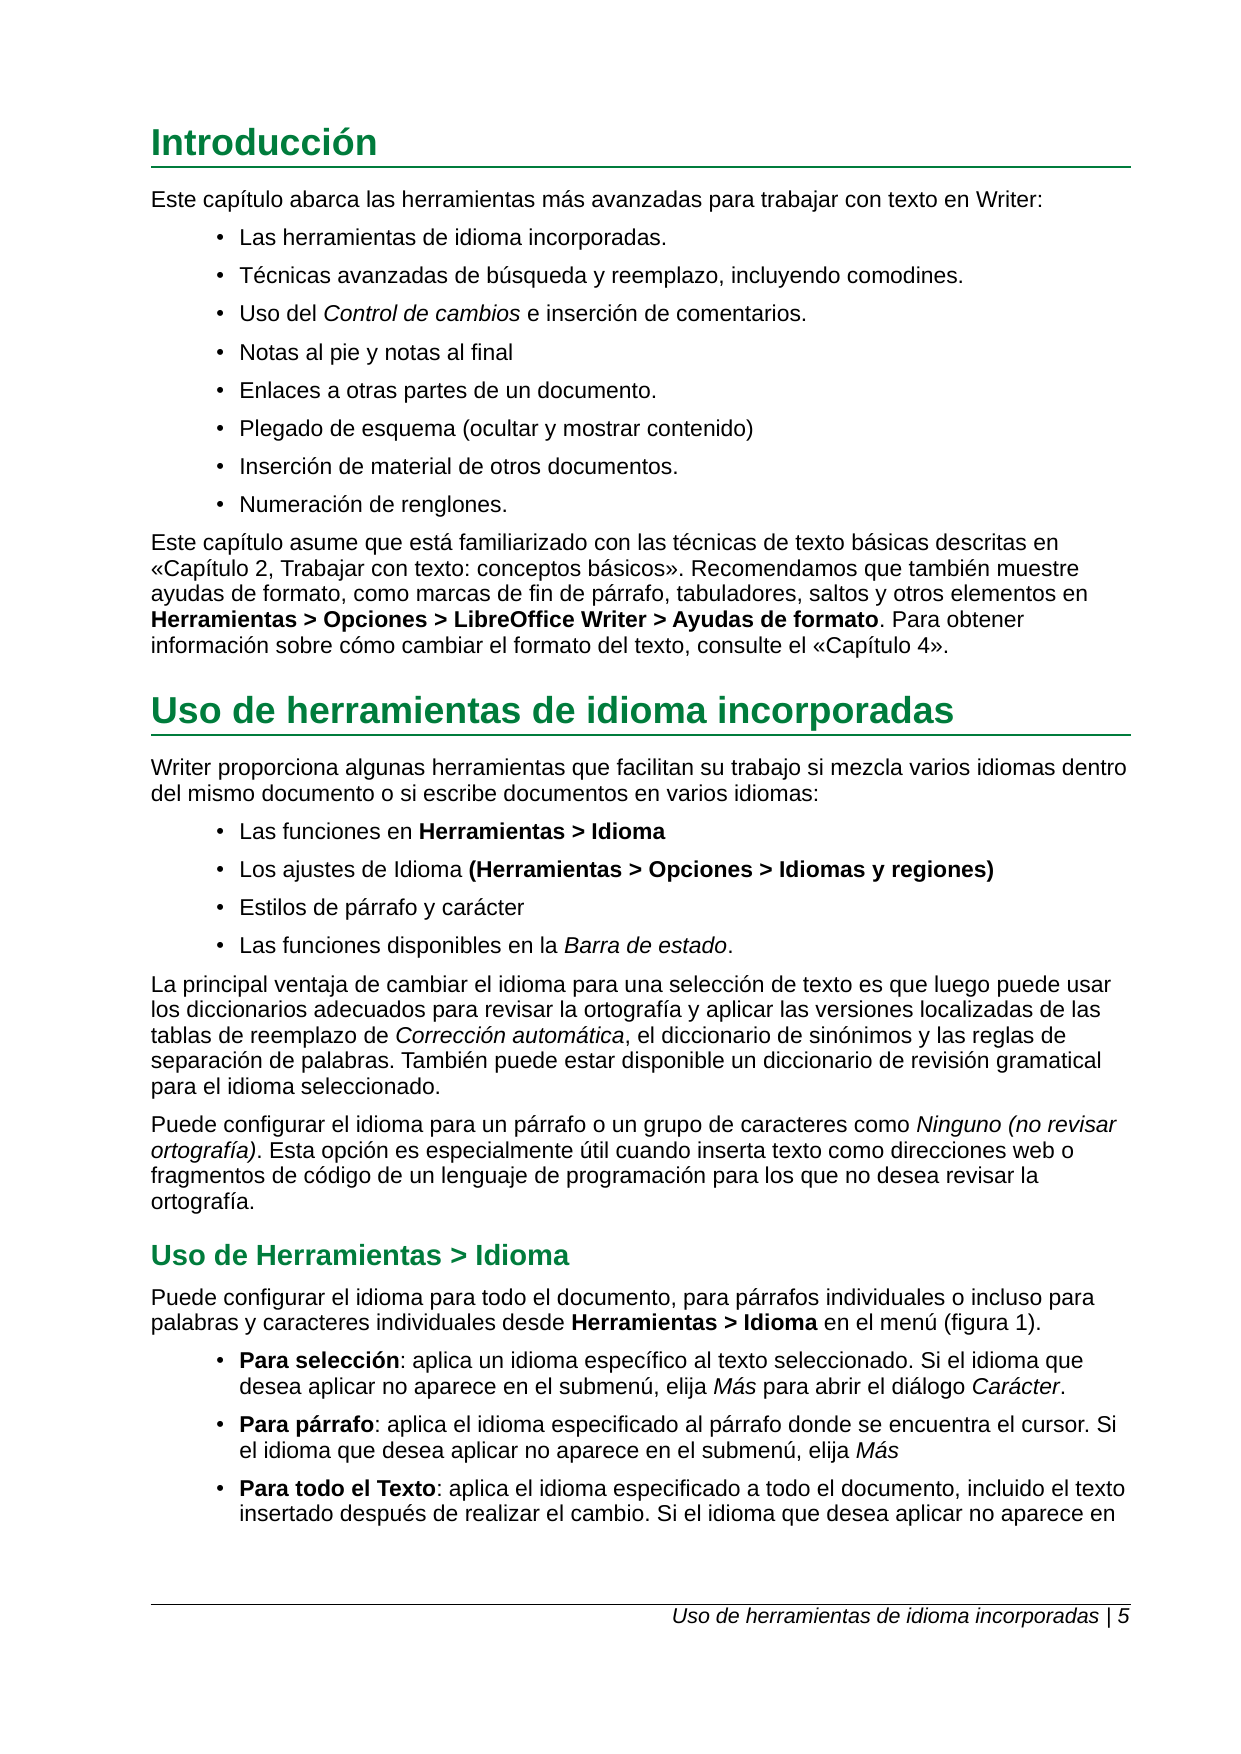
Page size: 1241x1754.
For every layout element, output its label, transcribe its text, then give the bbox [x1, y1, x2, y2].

text La principal ventaja de cambiar el idioma para una selección de texto es que luego puede usar los diccionarios adecuados para revisar la ortografía y aplicar las versiones localizadas de las tablas de reemplazo de Corrección automática, el diccionario de sinónimos y las reglas de separación de palabras. También puede estar disponible un diccionario de revisión gramatical para el idioma seleccionado. [151, 971, 1131, 1099]
subtitle Uso de Herramientas > Idioma [151, 1239, 1131, 1272]
subtitle Introducción [151, 121, 1131, 166]
text Este capítulo asume que está familiarizado con las técnicas de texto básicas descritas en «Capítulo 2, Trabajar con texto: conceptos básicos». Recomendamos que también muestre ayudas de formato, como marcas de fin de párrafo, tabuladores, saltos y otros elementos en Herramientas > Opciones > LibreOffice Writer > Ayudas de formato. Para obtener información sobre cómo cambiar el formato del texto, consulte el «Capítulo 4». [151, 530, 1131, 658]
list Las funciones en Herramientas > Idioma [224, 819, 1131, 844]
list Writer proporciona algunas herramientas que facilitan su trabajo si mezcla varios idiomas dentro del mismo documento o si escribe documentos en varios idiomas: [151, 755, 1131, 806]
subtitle Uso de herramientas de idioma incorporadas [151, 689, 1131, 734]
list Numeración de renglones. [224, 492, 1131, 517]
list Este capítulo abarca las herramientas más avanzadas para trabajar con texto en Writer: [151, 187, 1131, 212]
list Los ajustes de Idioma (Herramientas > Opciones > Idiomas y regiones) [224, 857, 1131, 882]
list Las funciones disponibles en la Barra de estado. [224, 933, 1131, 959]
list Para selección: aplica un idioma específico al texto seleccionado. Si el idioma que desea aplicar no aparece en el submenú, elija Más para abrir el diálogo Carácter. [224, 1348, 1131, 1399]
list Plegado de esquema (ocultar y mostrar contenido) [224, 416, 1131, 441]
list Notas al pie y notas al final [224, 339, 1131, 365]
list Uso del Control de cambios e inserción de comentarios. [224, 301, 1131, 327]
list Técnicas avanzadas de búsqueda y reemplazo, incluyendo comodines. [224, 263, 1131, 289]
list Inserción de material de otros documentos. [224, 454, 1131, 479]
list Para todo el Texto: aplica el idioma especificado a todo el documento, incluido el texto insertado después de realizar el cambio. Si el idioma que desea aplicar no aparece en [224, 1475, 1131, 1527]
list Para párrafo: aplica el idioma especificado al párrafo donde se encuentra el cursor. Si el idioma que desea aplicar no aparece en el submenú, elija Más [224, 1412, 1131, 1463]
list Estilos de párrafo y carácter [224, 895, 1131, 921]
list Enlaces a otras partes de un documento. [224, 377, 1131, 403]
list Puede configurar el idioma para todo el documento, para párrafos individuales o incluso para palabras y caracteres individuales desde Herramientas > Idioma en el menú (figura 1). [151, 1284, 1131, 1335]
list Las herramientas de idioma incorporadas. [224, 225, 1131, 251]
text Puede configurar el idioma para un párrafo o un grupo de caracteres como Ninguno (no revisar ortografía). Esta opción es especialmente útil cuando inserta texto como direcciones web o fragmentos de código de un lenguaje de programación para los que no desea revisar la ortografía. [151, 1112, 1131, 1214]
